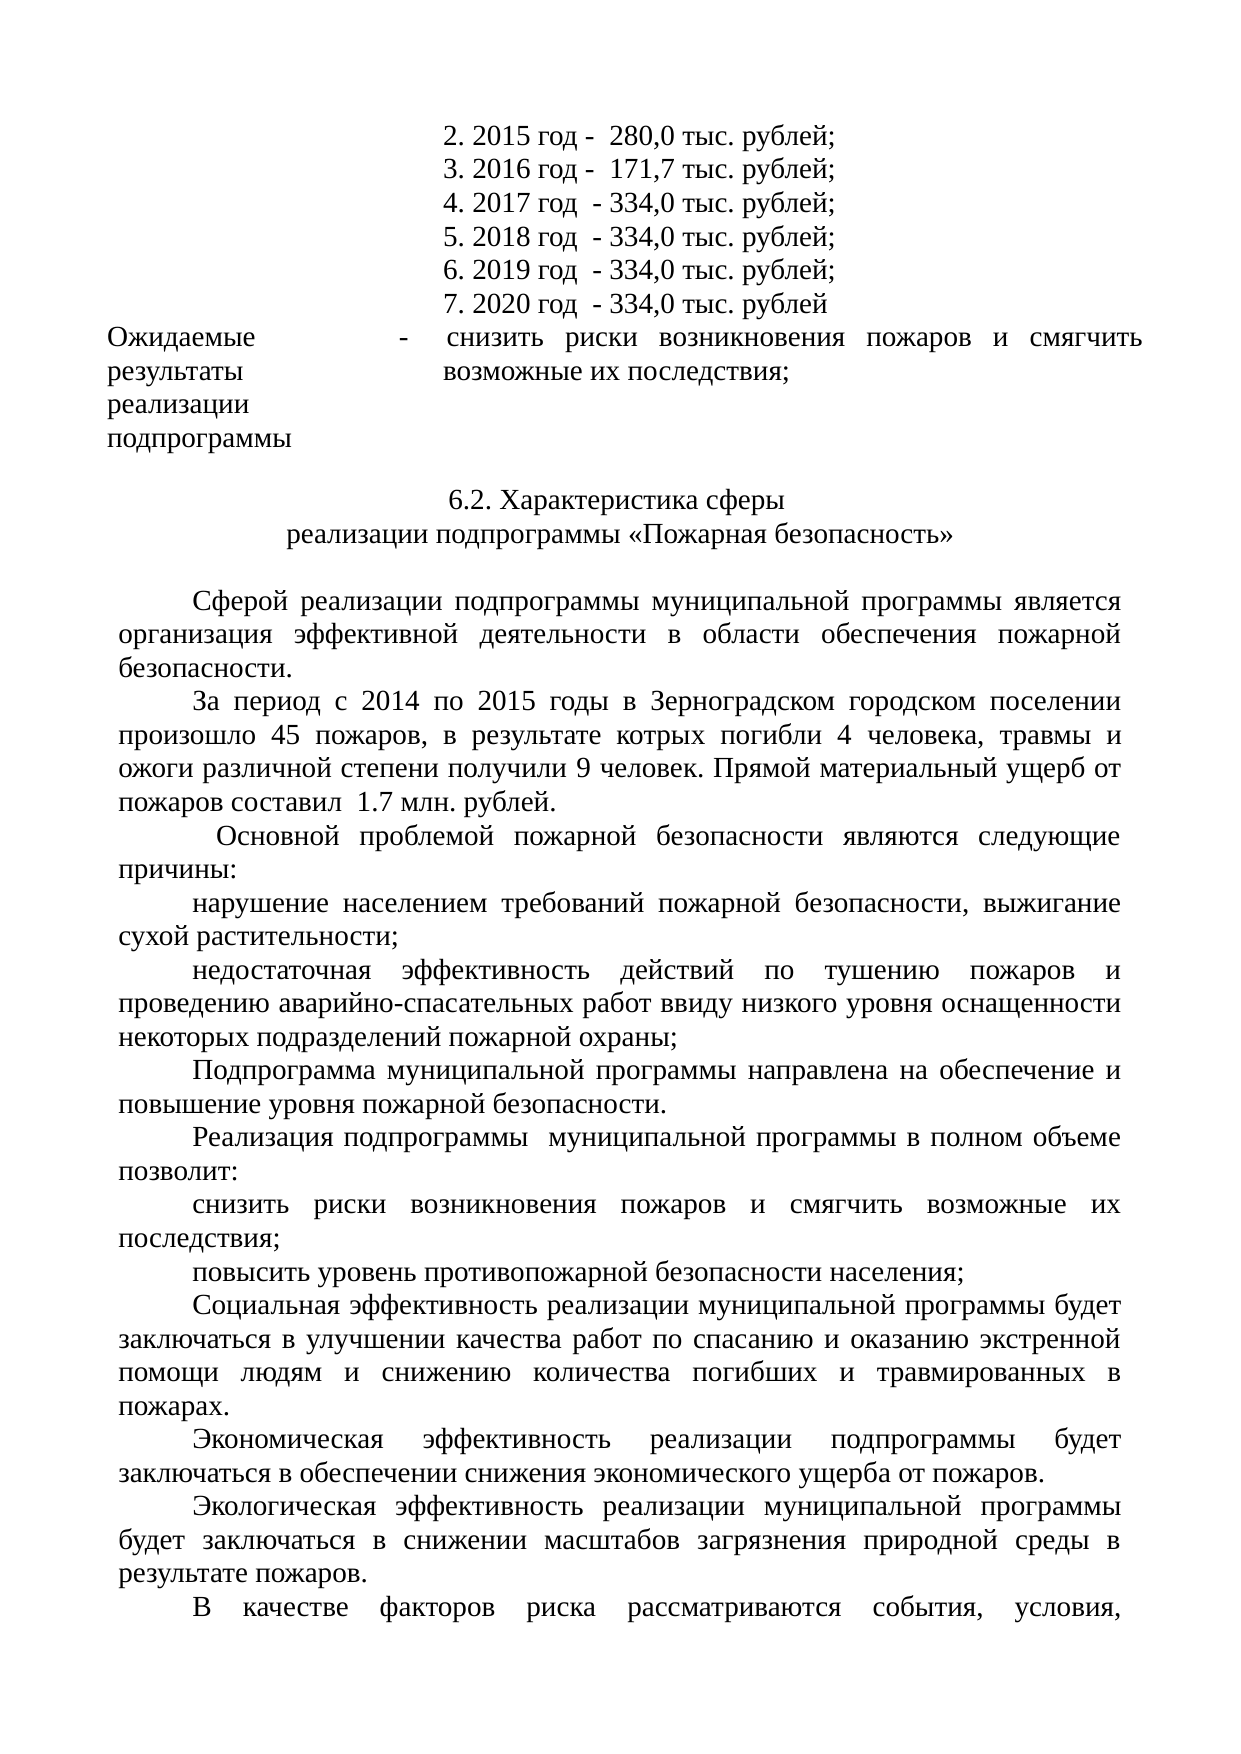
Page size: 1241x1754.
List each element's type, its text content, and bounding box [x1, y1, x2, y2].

text Экономическая эффективность реализации подпрограммы будет заключаться в обеспечении снижения экономического ущерба от пожаров. [118, 1421, 1122, 1488]
table_cell 2. 2015 год - 280,0 тыс. рублей; 3. 2016 год - 171,7 тыс. рублей; 4. 2017 год - 334,0 тыс. рублей; 5. 2018 год - 334,0 тыс. рублей; 6. 2019 год - 334,0 тыс. рублей; 7. 2020 год - 334,0 тыс. рублей [442, 118, 1144, 319]
text недостаточная эффективность действий по тушению пожаров и проведению аварийно-спасательных работ ввиду низкого уровня оснащенности некоторых подразделений пожарной охраны; [118, 952, 1122, 1052]
text Подпрограмма муниципальной программы направлена на обеспечение и повышение уровня пожарной безопасности. [118, 1052, 1122, 1119]
text Реализация подпрограммы муниципальной программы в полном объеме позволит: [118, 1119, 1122, 1187]
text В качестве факторов риска рассматриваются события, условия, [118, 1589, 1122, 1623]
table_cell - [365, 319, 442, 453]
text Экологическая эффективность реализации муниципальной программы будет заключаться в снижении масштабов загрязнения природной среды в результате пожаров. [118, 1488, 1122, 1589]
table_cell Ожидаемые результаты реализации подпрограммы [106, 319, 365, 453]
text 6.2. Характеристика сферы реализации подпрограммы «Пожарная безопасность» [118, 482, 1122, 549]
text нарушение населением требований пожарной безопасности, выжигание сухой растительности; [118, 885, 1122, 952]
text Социальная эффективность реализации муниципальной программы будет заключаться в улучшении качества работ по спасанию и оказанию экстренной помощи людям и снижению количества погибших и травмированных в пожарах. [118, 1287, 1122, 1421]
text Основной проблемой пожарной безопасности являются следующие причины: [118, 818, 1122, 885]
text За период с 2014 по 2015 годы в Зерноградском городском поселении произошло 45 пожаров, в результате котрых погибли 4 человека, травмы и ожоги различной степени получили 9 человек. Прямой материальный ущерб от пожаров составил 1.7 млн. рублей. [118, 683, 1122, 818]
table_cell [365, 118, 442, 319]
text снизить риски возникновения пожаров и смягчить возможные их последствия; [118, 1187, 1122, 1254]
text Сферой реализации подпрограммы муниципальной программы является организация эффективной деятельности в области обеспечения пожарной безопасности. [118, 583, 1122, 683]
text повысить уровень противопожарной безопасности населения; [118, 1254, 1122, 1287]
table_cell [106, 118, 365, 319]
table_cell снизить риски возникновения пожаров и смягчить возможные их последствия; [442, 319, 1144, 453]
